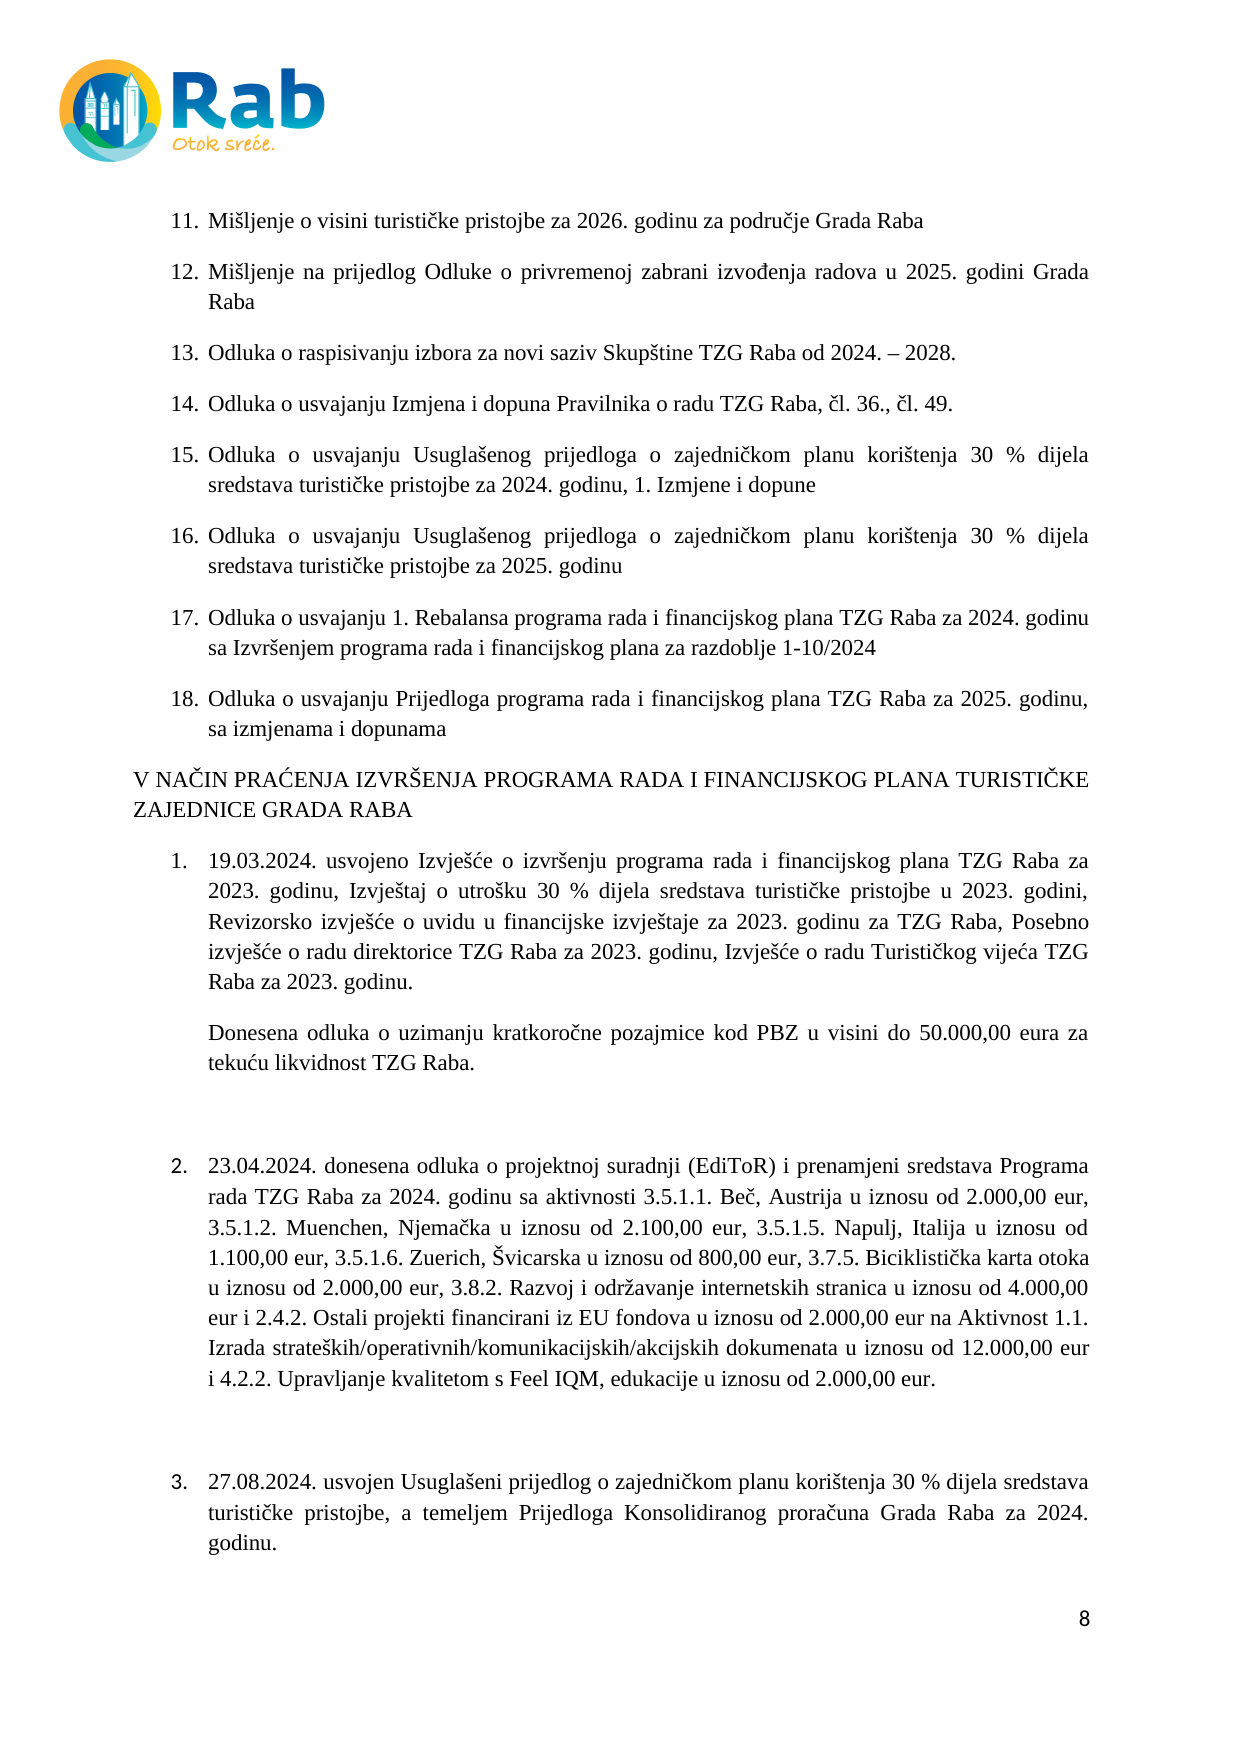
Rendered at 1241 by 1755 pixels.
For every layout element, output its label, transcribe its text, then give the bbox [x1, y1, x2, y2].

list Odluka o usvajanju Usuglašenog prijedloga o zajedničkom planu korištenja 30 % dijela sredstava turističke pristojbe za 2025. godinu [170, 522, 1090, 579]
list Odluka o usvajanju Usuglašenog prijedloga o zajedničkom planu korištenja 30 % dijela sredstava turističke pristojbe za 2024. godinu, 1. Izmjene i dopune [170, 441, 1090, 498]
text Donesena odluka o uzimanju kratkoročne pozajmice kod PBZ u visini do 50.000,00 eura za tekuću likvidnost TZG Raba. [208, 1019, 1090, 1076]
list Mišljenje o visini turističke pristojbe za 2026. godinu za područje Grada Raba [170, 207, 1090, 233]
text V NAČIN PRAĆENJA IZVRŠENJA PROGRAMA RADA I FINANCIJSKOG PLANA TURISTIČKE ZAJEDNICE GRADA RABA [133, 766, 1090, 823]
list Odluka o usvajanju Prijedloga programa rada i financijskog plana TZG Raba za 2025. godinu, sa izmjenama i dopunama [170, 685, 1090, 741]
list Odluka o usvajanju 1. Rebalansa programa rada i financijskog plana TZG Raba za 2024. godinu sa Izvršenjem programa rada i financijskog plana za razdoblje 1-10/2024 [170, 604, 1090, 660]
list 19.03.2024. usvojeno Izvješće o izvršenju programa rada i financijskog plana TZG Raba za 2023. godinu, Izvještaj o utrošku 30 % dijela sredstava turističke pristojbe u 2023. godini, Revizorsko izvješće o uvidu u financijske izvještaje za 2023. godinu za TZG Raba, Posebno izvješće o radu direktorice TZG Raba za 2023. godinu, Izvješće o radu Turističkog vijeća TZG Raba za 2023. godinu. [170, 847, 1090, 994]
list Odluka o usvajanju Izmjena i dopuna Pravilnika o radu TZG Raba, čl. 36., čl. 49. [170, 390, 1090, 416]
list 23.04.2024. donesena odluka o projektnoj suradnji (EdiToR) i prenamjeni sredstava Programa rada TZG Raba za 2024. godinu sa aktivnosti 3.5.1.1. Beč, Austrija u iznosu od 2.000,00 eur, 3.5.1.2. Muenchen, Njemačka u iznosu od 2.100,00 eur, 3.5.1.5. Napulj, Italija u iznosu od 1.100,00 eur, 3.5.1.6. Zuerich, Švicarska u iznosu od 800,00 eur, 3.7.5. Biciklistička karta otoka u iznosu od 2.000,00 eur, 3.8.2. Razvoj i održavanje internetskih stranica u iznosu od 4.000,00 eur i 2.4.2. Ostali projekti financirani iz EU fondova u iznosu od 2.000,00 eur na Aktivnost 1.1. Izrada strateških/operativnih/komunikacijskih/akcijskih dokumenata u iznosu od 12.000,00 eur i 4.2.2. Upravljanje kvalitetom s Feel IQM, edukacije u iznosu od 2.000,00 eur. [170, 1152, 1090, 1391]
list 27.08.2024. usvojen Usuglašeni prijedlog o zajedničkom planu korištenja 30 % dijela sredstava turističke pristojbe, a temeljem Prijedloga Konsolidiranog proračuna Grada Raba za 2024. godinu. [170, 1467, 1090, 1555]
list Mišljenje na prijedlog Odluke o privremenoj zabrani izvođenja radova u 2025. godini Grada Raba [170, 258, 1090, 314]
list Odluka o raspisivanju izbora za novi saziv Skupštine TZG Raba od 2024. – 2028. [170, 339, 1090, 365]
